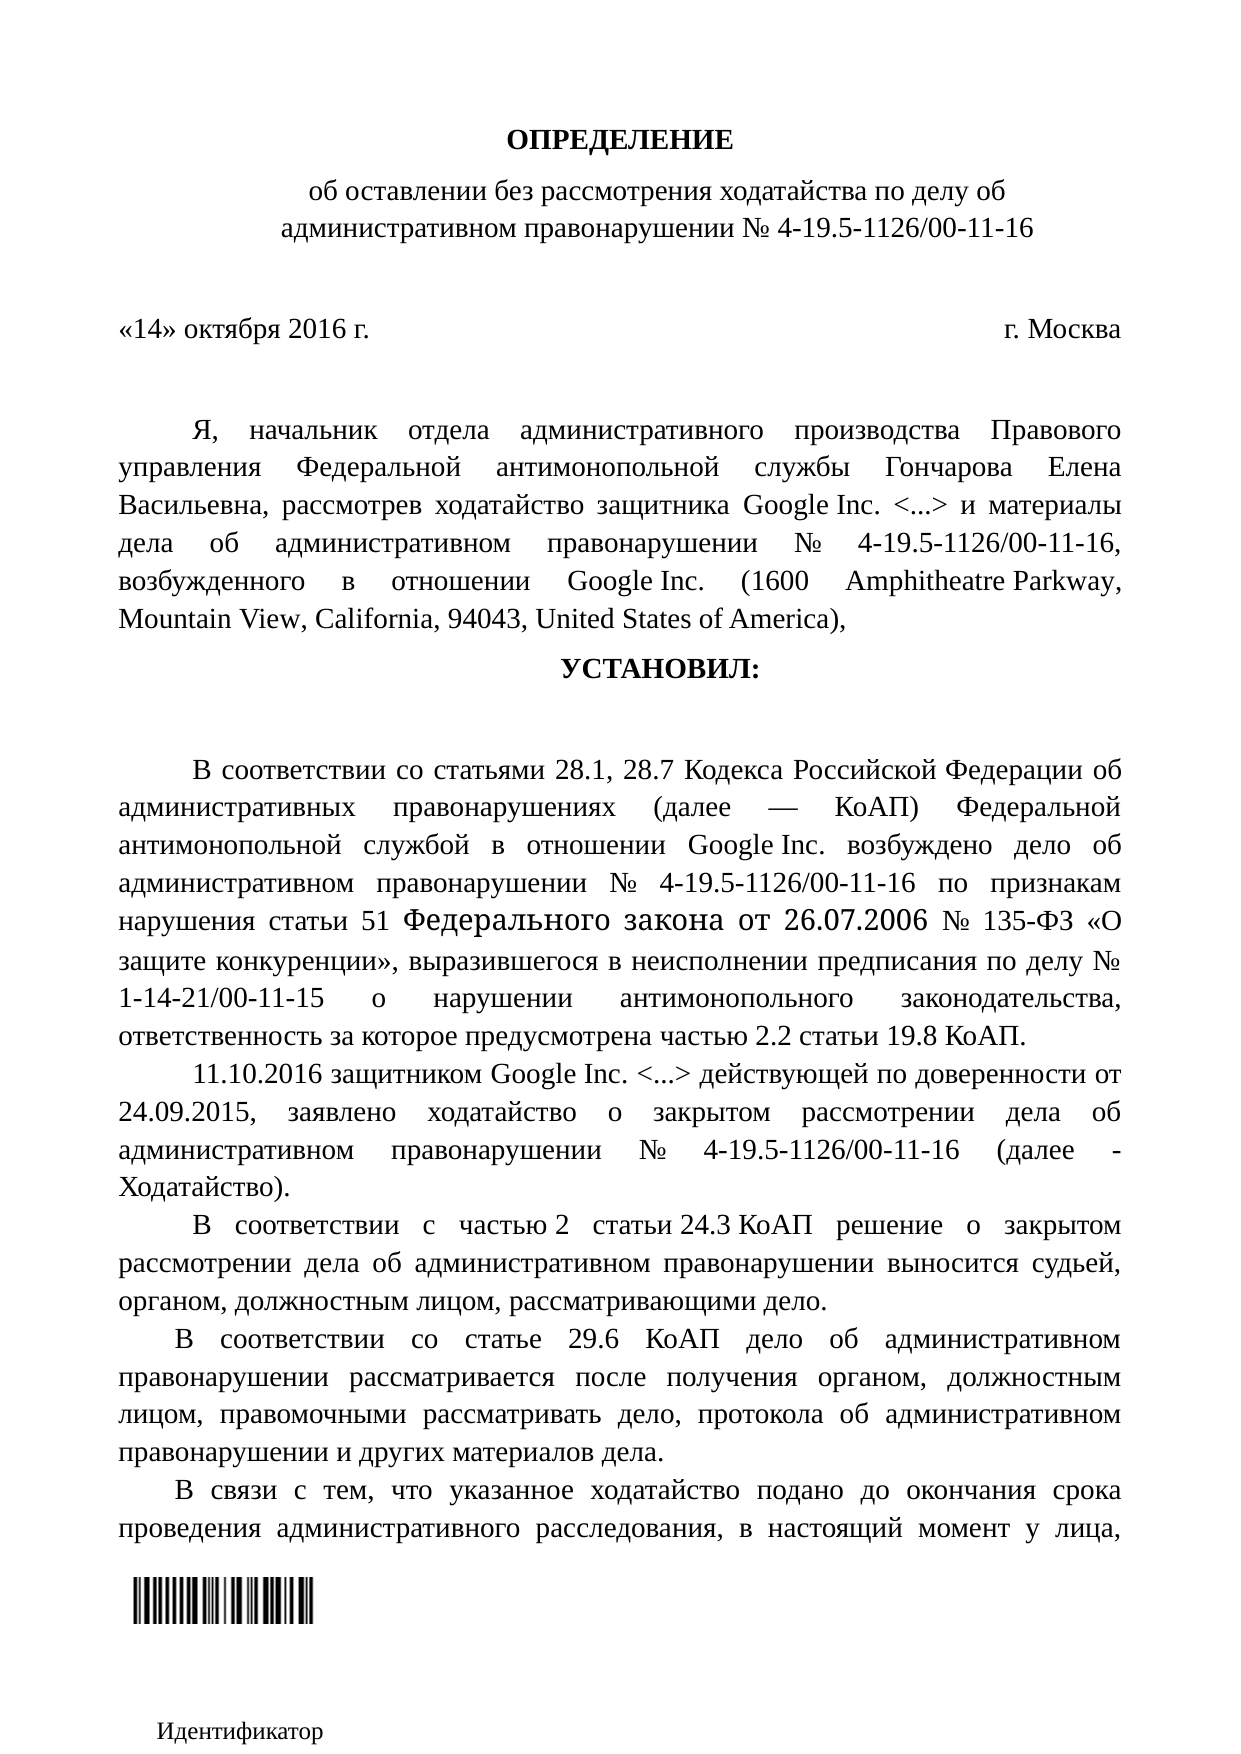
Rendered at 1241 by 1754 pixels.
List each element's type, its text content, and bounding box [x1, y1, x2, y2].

text «14» октября 2016 г. г. Москва [118, 307, 1122, 345]
text 11.10.2016 защитником Google Inc. <...> действующей по доверенности от 24.09.2015, заявлено ходатайство о закрытом рассмотрении дела об административном правонарушении № 4-19.5-1126/00-11-16 (далее - Ходатайство). [118, 1052, 1122, 1203]
text Я, начальник отдела административного производства Правового управления Федеральной антимонопольной службы Гончарова Елена Васильевна, рассмотрев ходатайство защитника Google Inc. <...> и материалы дела об административном правонарушении № 4-19.5-1126/00-11-16, возбужденного в отношении Google Inc. (1600 Amphitheatre Parkway, Mountain View, California, 94043, United States of America), [118, 407, 1122, 634]
text УСТАНОВИЛ: [118, 647, 1122, 685]
text В соответствии с частью 2 статьи 24.3 КоАП решение о закрытом рассмотрении дела об административном правонарушении выносится судьей, органом, должностным лицом, рассматривающими дело. [118, 1203, 1122, 1317]
text об оставлении без рассмотрения ходатайства по делу об административном правонарушении № 4-19.5-1126/00-11-16 [192, 168, 1122, 244]
picture [118, 1577, 331, 1624]
text В связи с тем, что указанное ходатайство подано до окончания срока проведения административного расследования, в настоящий момент у лица, [118, 1468, 1122, 1543]
text В соответствии со статье 29.6 КоАП дело об административном правонарушении рассматривается после получения органом, должностным лицом, правомочными рассматривать дело, протокола об административном правонарушении и других материалов дела. [118, 1317, 1122, 1468]
text ОПРЕДЕЛЕНИЕ [118, 118, 1122, 156]
text В соответствии со статьями 28.1, 28.7 Кодекса Российской Федерации об административных правонарушениях (далее — КоАП) Федеральной антимонопольной службой в отношении Google Inc. возбуждено дело об административном правонарушении № 4-19.5-1126/00-11-16 по признакам нарушения cтатьи 51 Федерального закона от 26.07.2006 № 135-ФЗ «О защите конкуренции», выразившегося в неисполнении предписания по делу № 1-14-21/00-11-15 о нарушении антимонопольного законодательства, ответственность за которое предусмотрена частью 2.2 статьи 19.8 КоАП. [118, 747, 1122, 1052]
